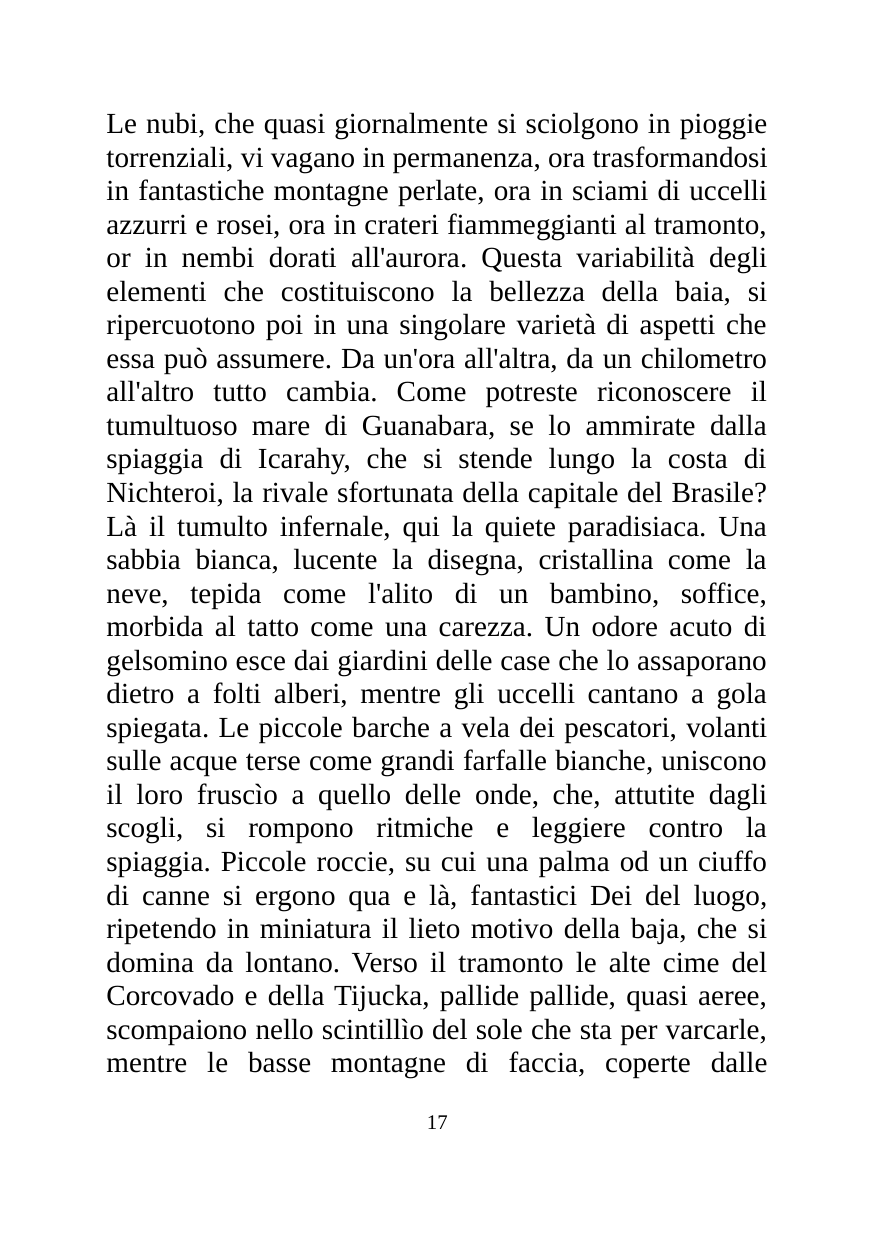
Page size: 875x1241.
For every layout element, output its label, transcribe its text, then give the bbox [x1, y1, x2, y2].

text Le nubi, che quasi giornalmente si sciolgono in pioggie torrenziali, vi vagano in permanenza, ora trasformandosi in fantastiche montagne perlate, ora in sciami di uccelli azzurri e rosei, ora in crateri fiammeggianti al tramonto, or in nembi dorati all'aurora. Questa variabilità degli elementi che costituiscono la bellezza della baia, si ripercuotono poi in una singolare varietà di aspetti che essa può assumere. Da un'ora all'altra, da un chilometro all'altro tutto cambia. Come potreste riconoscere il tumultuoso mare di Guanabara, se lo ammirate dalla spiaggia di Icarahy, che si stende lungo la costa di Nichteroi, la rivale sfortunata della capitale del Brasile? Là il tumulto infernale, qui la quiete paradisiaca. Una sabbia bianca, lucente la disegna, cristallina come la neve, tepida come l'alito di un bambino, soffice, morbida al tatto come una carezza. Un odore acuto di gelsomino esce dai giardini delle case che lo assaporano dietro a folti alberi, mentre gli uccelli cantano a gola spiegata. Le piccole barche a vela dei pescatori, volanti sulle acque terse come grandi farfalle bianche, uniscono il loro fruscìo a quello delle onde, che, attutite dagli scogli, si rompono ritmiche e leggiere contro la spiaggia. Piccole roccie, su cui una palma od un ciuffo di canne si ergono qua e là, fantastici Dei del luogo, ripetendo in miniatura il lieto motivo della baja, che si domina da lontano. Verso il tramonto le alte cime del Corcovado e della Tijucka, pallide pallide, quasi aeree, scompaiono nello scintillìo del sole che sta per varcarle, mentre le basse montagne di faccia, coperte dalle [106, 106, 768, 1079]
